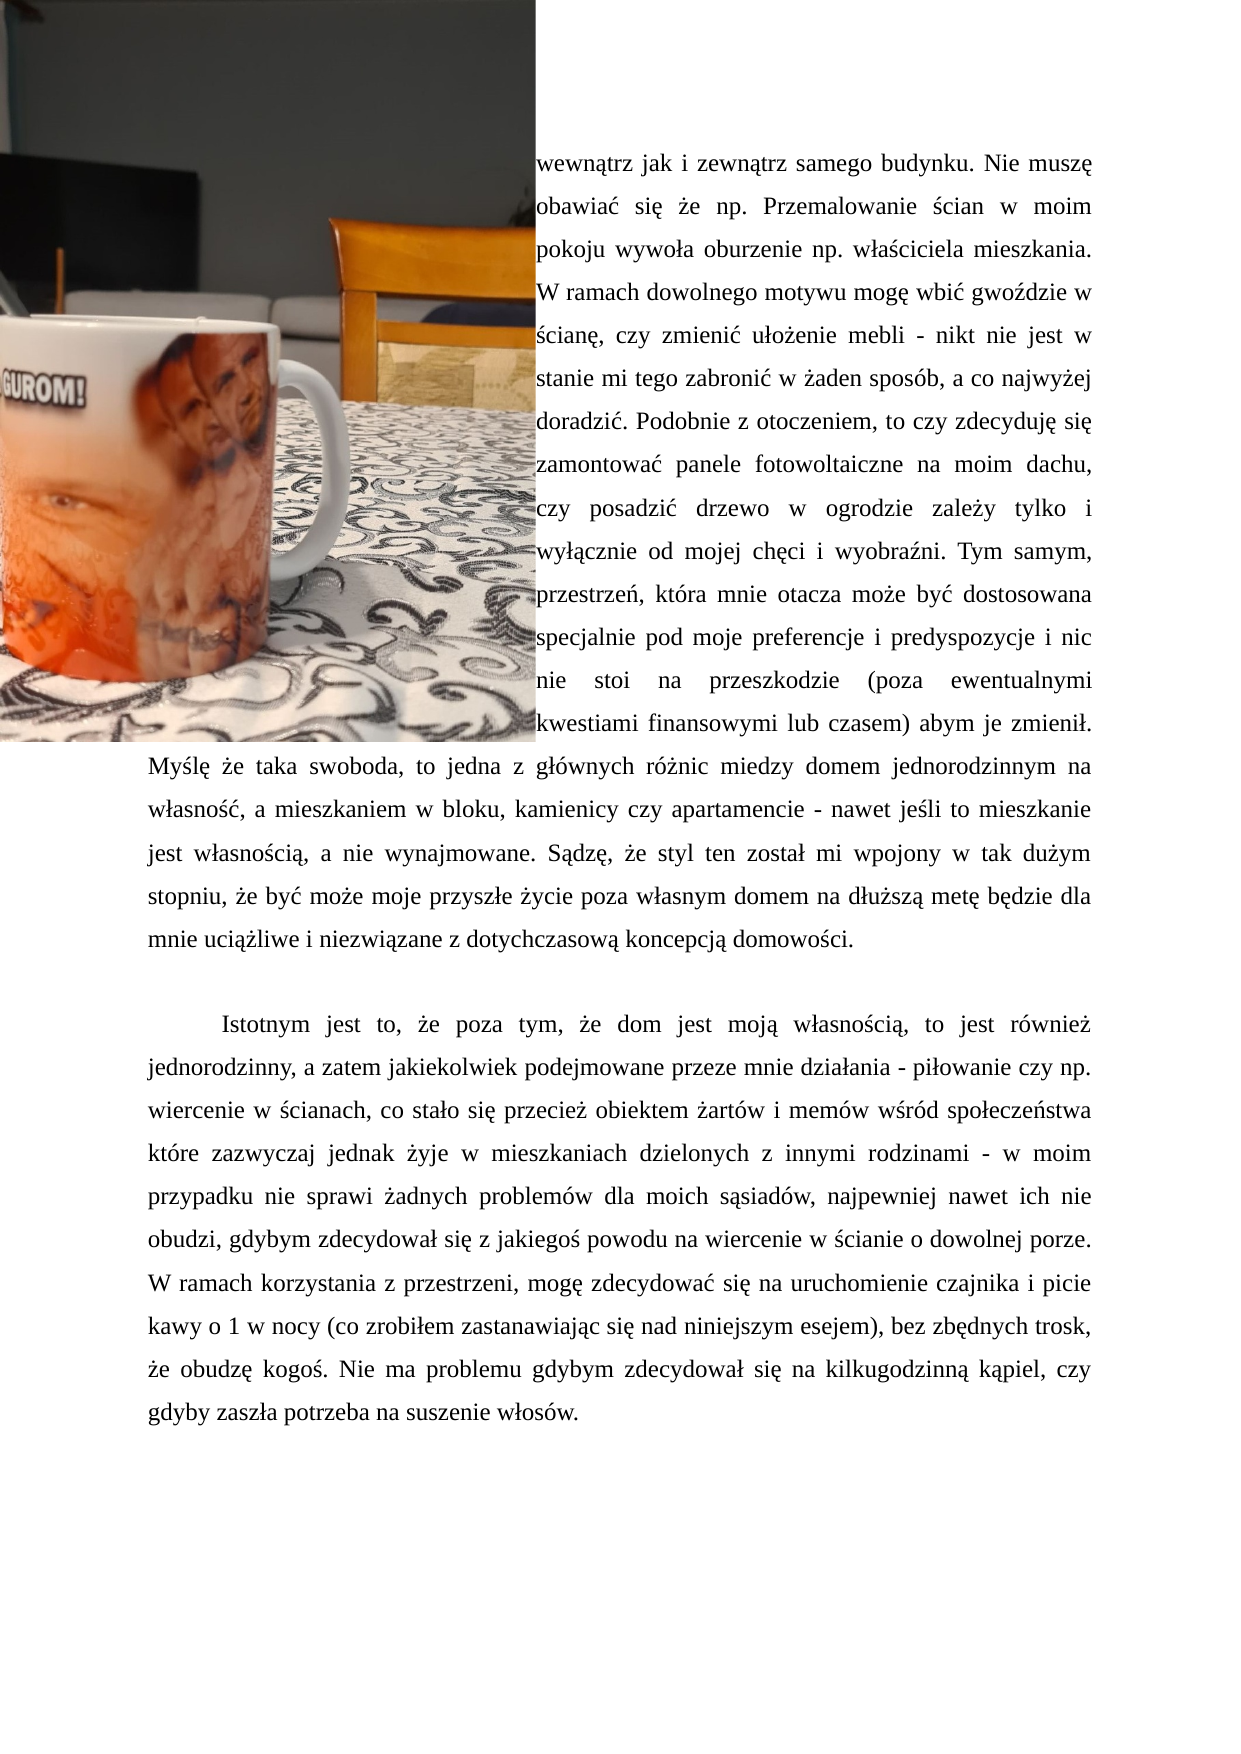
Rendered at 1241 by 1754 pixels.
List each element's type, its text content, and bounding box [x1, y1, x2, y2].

text Istotnym jest to, że poza tym, że dom jest moją własnością, to jest również jednorodzinny, a zatem jakiekolwiek podejmowane przeze mnie działania - piłowanie czy np. wiercenie w ścianach, co stało się przecież obiektem żartów i memów wśród społeczeństwa które zazwyczaj jednak żyje w mieszkaniach dzielonych z innymi rodzinami - w moim przypadku nie sprawi żadnych problemów dla moich sąsiadów, najpewniej nawet ich nie obudzi, gdybym zdecydował się z jakiegoś powodu na wiercenie w ścianie o dowolnej porze. W ramach korzystania z przestrzeni, mogę zdecydować się na uruchomienie czajnika i picie kawy o 1 w nocy (co zrobiłem zastanawiając się nad niniejszym esejem), bez zbędnych trosk, że obudzę kogoś. Nie ma problemu gdybym zdecydował się na kilkugodzinną kąpiel, czy gdyby zaszła potrzeba na suszenie włosów. [148, 1009, 1093, 1426]
text wewnątrz jak i zewnątrz samego budynku. Nie muszę obawiać się że np. Przemalowanie ścian w moim pokoju wywoła oburzenie np. właściciela mieszkania. W ramach dowolnego motywu mogę wbić gwoździe w ścianę, czy zmienić ułożenie mebli - nikt nie jest w stanie mi tego zabronić w żaden sposób, a co najwyżej doradzić. Podobnie z otoczeniem, to czy zdecyduję się zamontować panele fotowoltaiczne na moim dachu, czy posadzić drzewo w ogrodzie zależy tylko i wyłącznie od mojej chęci i wyobraźni. Tym samym, przestrzeń, która mnie otacza może być dostosowana specjalnie pod moje preferencje i predyspozycje i nic nie stoi na przeszkodzie (poza ewentualnymi kwestiami finansowymi lub czasem) abym je zmienił. Myślę że taka swoboda, to jedna z głównych różnic miedzy domem jednorodzinnym na własność, a mieszkaniem w bloku, kamienicy czy apartamencie - nawet jeśli to mieszkanie jest własnością, a nie wynajmowane. Sądzę, że styl ten został mi wpojony w tak dużym stopniu, że być może moje przyszłe życie poza własnym domem na dłuższą metę będzie dla mnie uciążliwe i niezwiązane z dotychczasową koncepcją domowości. [148, 148, 1093, 953]
